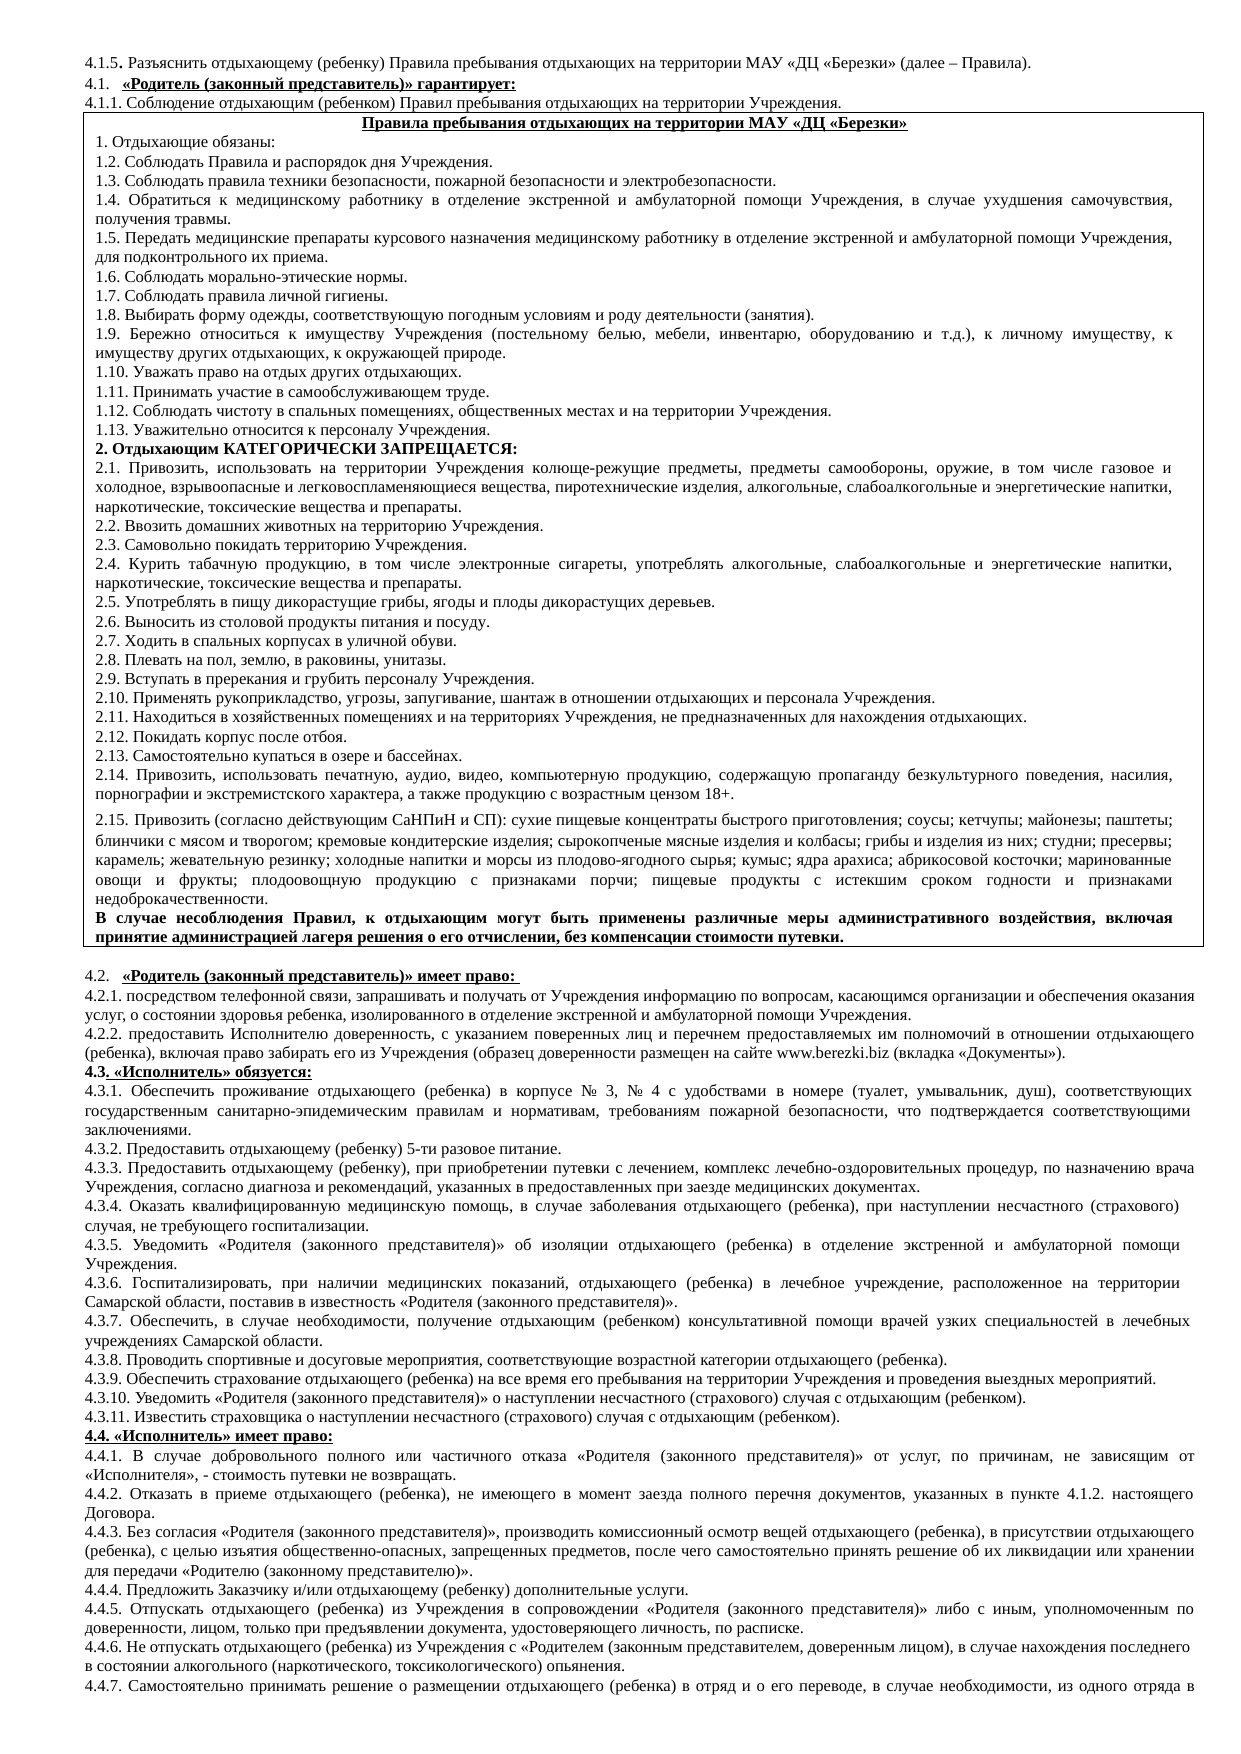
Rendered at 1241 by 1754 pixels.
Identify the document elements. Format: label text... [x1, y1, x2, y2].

text 4.4.7. Самостоятельно принимать решение о размещении отдыхающего (ребенка) в отряд и о его переводе, в случае необходимости, из одного отряда в [84, 1675, 1196, 1694]
text 4.3.7. Обеспечить, в случае необходимости, получение отдыхающим (ребенком) консультативной помощи врачей узких специальностей в лечебных учреждениях Самарской области. [84, 1311, 1192, 1349]
text 4.4. «Исполнитель» имеет право: [84, 1426, 1196, 1445]
text 4.3.6. Госпитализировать, при наличии медицинских показаний, отдыхающего (ребенка) в лечебное учреждение, расположенное на территории Самарской области, поставив в известность «Родителя (законного представителя)». [84, 1273, 1181, 1311]
text 4.4.1. В случае добровольного полного или частичного отказа «Родителя (законного представителя)» от услуг, по причинам, не зависящим от «Исполнителя», - стоимость путевки не возвращать. [84, 1445, 1196, 1484]
text 4.3.9. Обеспечить страхование отдыхающего (ребенка) на все время его пребывания на территории Учреждения и проведения выездных мероприятий. [84, 1369, 1181, 1388]
text 4.1.5. Разъяснить отдыхающему (ребенку) Правила пребывания отдыхающих на территории МАУ «ДЦ «Березки» (далее – Правила). [84, 47, 1181, 74]
text 4.4.6. Не отпускать отдыхающего (ребенка) из Учреждения с «Родителем (законным представителем, доверенным лицом), в случае нахождения последнего в состоянии алкогольного (наркотического, токсикологического) опьянения. [84, 1637, 1196, 1675]
table_header Правила пребывания отдыхающих на территории МАУ «ДЦ «Березки» 1. Отдыхающие обязаны: 1.2. Соблюдать Правила и распорядок дня Учреждения. 1.3. Соблюдать правила техники безопасности, пожарной безопасности и электробезопасности. 1.4. Обратиться к медицинскому работнику в отделение экстренной и амбулаторной помощи Учреждения, в случае ухудшения самочувствия, получения травмы. 1.5. Передать медицинские препараты курсового назначения медицинскому работнику в отделение экстренной и амбулаторной помощи Учреждения, для подконтрольного их приема. 1.6. Соблюдать морально-этические нормы. 1.7. Соблюдать правила личной гигиены. 1.8. Выбирать форму одежды, соответствующую погодным условиям и роду деятельности (занятия). 1.9. Бережно относиться к имуществу Учреждения (постельному белью, мебели, инвентарю, оборудованию и т.д.), к личному имуществу, к имуществу других отдыхающих, к окружающей природе. 1.10. Уважать право на отдых других отдыхающих. 1.11. Принимать участие в самообслуживающем труде. 1.12. Соблюдать чистоту в спальных помещениях, общественных местах и на территории Учреждения. 1.13. Уважительно относится к персоналу Учреждения. 2. Отдыхающим КАТЕГОРИЧЕСКИ ЗАПРЕЩАЕТСЯ: 2.1. Привозить, использовать на территории Учреждения колюще-режущие предметы, предметы самообороны, оружие, в том числе газовое и холодное, взрывоопасные и легковоспламеняющиеся вещества, пиротехнические изделия, алкогольные, слабоалкогольные и энергетические напитки, наркотические, токсические вещества и препараты. 2.2. Ввозить домашних животных на территорию Учреждения. 2.3. Самовольно покидать территорию Учреждения. 2.4. Курить табачную продукцию, в том числе электронные сигареты, употреблять алкогольные, слабоалкогольные и энергетические напитки, наркотические, токсические вещества и препараты. 2.5. Употреблять в пищу дикорастущие грибы, ягоды и плоды дикорастущих деревьев. 2.6. Выносить из столовой продукты питания и посуду. 2.7. Ходить в спальных корпусах в уличной обуви. 2.8. Плевать на пол, землю, в раковины, унитазы. 2.9. Вступать в пререкания и грубить персоналу Учреждения. 2.10. Применять рукоприкладство, угрозы, запугивание, шантаж в отношении отдыхающих и персонала Учреждения. 2.11. Находиться в хозяйственных помещениях и на территориях Учреждения, не предназначенных для нахождения отдыхающих. 2.12. Покидать корпус после отбоя. 2.13. Самостоятельно купаться в озере и бассейнах. 2.14. Привозить, использовать печатную, аудио, видео, компьютерную продукцию, содержащую пропаганду безкультурного поведения, насилия, порнографии и экстремистского характера, а также продукцию с возрастным цензом 18+. 2.15. Привозить (согласно действующим СаНПиН и СП): сухие пищевые концентраты быстрого приготовления; соусы; кетчупы; майонезы; паштеты; блинчики с мясом и творогом; кремовые кондитерские изделия; сырокопченые мясные изделия и колбасы; грибы и изделия из них; студни; пресервы; карамель; жевательную резинку; холодные напитки и морсы из плодово-ягодного сырья; кумыс; ядра арахиса; абрикосовой косточки; маринованные овощи и фрукты; плодоовощную продукцию с признаками порчи; пищевые продукты с истекшим сроком годности и признаками недоброкачественности. В случае несоблюдения Правил, к отдыхающим могут быть применены различные меры административного воздействия, включая принятие администрацией лагеря решения о его отчислении, без компенсации стоимости путевки. [84, 113, 1203, 946]
list «Родитель (законный представитель)» имеет право: [84, 966, 1196, 985]
text 4.2.1. посредством телефонной связи, запрашивать и получать от Учреждения информацию по вопросам, касающимся организации и обеспечения оказания услуг, о состоянии здоровья ребенка, изолированного в отделение экстренной и амбулаторной помощи Учреждения. [84, 985, 1196, 1024]
text 4.3.5. Уведомить «Родителя (законного представителя)» об изоляции отдыхающего (ребенка) в отделение экстренной и амбулаторной помощи Учреждения. [84, 1234, 1181, 1273]
text 4.4.5. Отпускать отдыхающего (ребенка) из Учреждения в сопровождении «Родителя (законного представителя)» либо с иным, уполномоченным по доверенности, лицом, только при предъявлении документа, удостоверяющего личность, по расписке. [84, 1599, 1196, 1637]
text 4.1.1. Соблюдение отдыхающим (ребенком) Правил пребывания отдыхающих на территории Учреждения. [84, 93, 1181, 112]
text 4.3. «Исполнитель» обязуется: [84, 1062, 1196, 1081]
text 4.3.1. Обеспечить проживание отдыхающего (ребенка) в корпусе № 3, № 4 с удобствами в номере (туалет, умывальник, душ), соответствующих государственным санитарно-эпидемическим правилам и нормативам, требованиям пожарной безопасности, что подтверждается соответствующими заключениями. [84, 1081, 1192, 1139]
text 4.3.8. Проводить спортивные и досуговые мероприятия, соответствующие возрастной категории отдыхающего (ребенка). [84, 1349, 1181, 1369]
text 4.3.3. Предоставить отдыхающему (ребенку), при приобретении путевки с лечением, комплекс лечебно-оздоровительных процедур, по назначению врача Учреждения, согласно диагноза и рекомендаций, указанных в предоставленных при заезде медицинских документах. [84, 1158, 1196, 1196]
text 4.4.4. Предложить Заказчику и/или отдыхающему (ребенку) дополнительные услуги. [84, 1579, 1196, 1599]
text 4.4.3. Без согласия «Родителя (законного представителя)», производить комиссионный осмотр вещей отдыхающего (ребенка), в присутствии отдыхающего (ребенка), с целью изъятия общественно-опасных, запрещенных предметов, после чего самостоятельно принять решение об их ликвидации или хранении для передачи «Родителю (законному представителю)». [84, 1522, 1196, 1579]
text 4.3.2. Предоставить отдыхающему (ребенку) 5-ти разовое питание. [84, 1139, 1196, 1158]
text 4.3.10. Уведомить «Родителя (законного представителя)» о наступлении несчастного (страхового) случая с отдыхающим (ребенком). [84, 1388, 1181, 1407]
text 4.4.2. Отказать в приеме отдыхающего (ребенка), не имеющего в момент заезда полного перечня документов, указанных в пункте 4.1.2. настоящего Договора. [84, 1484, 1196, 1522]
text 4.2.2. предоставить Исполнителю доверенность, с указанием поверенных лиц и перечнем предоставляемых им полномочий в отношении отдыхающего (ребенка), включая право забирать его из Учреждения (образец доверенности размещен на сайте www.berezki.biz (вкладка «Документы»). [84, 1024, 1196, 1062]
list «Родитель (законный представитель)» гарантирует: [84, 74, 1181, 93]
text 4.3.11. Известить страховщика о наступлении несчастного (страхового) случая с отдыхающим (ребенком). [84, 1407, 1196, 1426]
text 4.3.4. Оказать квалифицированную медицинскую помощь, в случае заболевания отдыхающего (ребенка), при наступлении несчастного (страхового) случая, не требующего госпитализации. [84, 1196, 1181, 1234]
